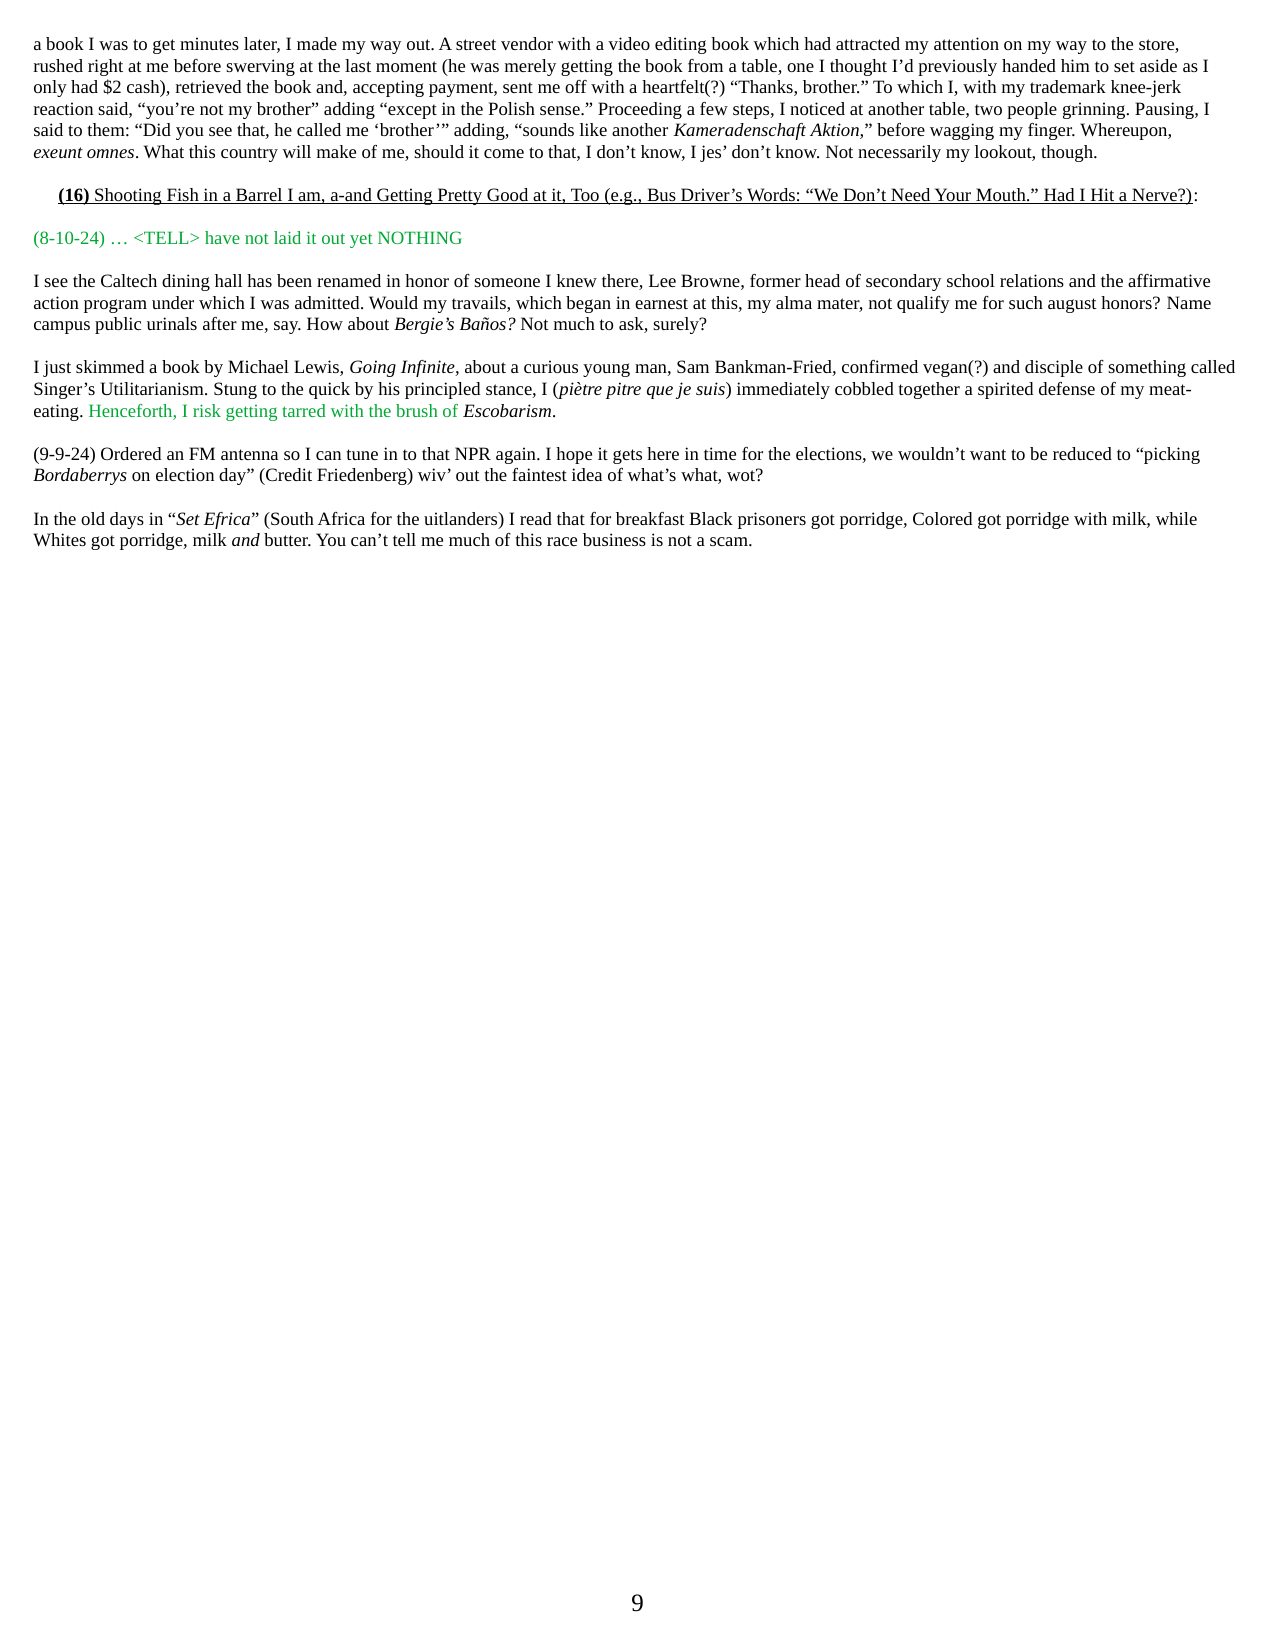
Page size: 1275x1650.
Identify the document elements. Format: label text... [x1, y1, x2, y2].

text I just skimmed a book by Michael Lewis, Going Infinite, about a curious young man, Sam Bankman-Fried, confirmed vegan(?) and disciple of something called Singer’s Utilitarianism. Stung to the quick by his principled stance, I (piètre pitre que je suis) immediately cobbled together a spirited defense of my meat-eating. Henceforth, I risk getting tarred with the brush of Escobarism. [33, 356, 1242, 421]
text In the old days in “Set Efrica” (South Africa for the uitlanders) I read that for breakfast Black prisoners got porridge, Colored got porridge with milk, while Whites got porridge, milk and butter. You can’t tell me much of this race business is not a scam. [33, 507, 1242, 551]
text (16) Shooting Fish in a Barrel I am, a-and Getting Pretty Good at it, Too (e.g., Bus Driver’s Words: “We Don’t Need Your Mouth.” Had I Hit a Nerve?): [33, 184, 1223, 206]
text a book I was to get minutes later, I made my way out. A street vendor with a video editing book which had attracted my attention on my way to the store, rushed right at me before swerving at the last moment (he was merely getting the book from a table, one I thought I’d previously handed him to set aside as I only had $2 cash), retrieved the book and, accepting payment, sent me off with a heartfelt(?) “Thanks, brother.” To which I, with my trademark knee-jerk reaction said, “you’re not my brother” adding “except in the Polish sense.” Proceeding a few steps, I noticed at another table, two people grinning. Pausing, I said to them: “Did you see that, he called me ‘brother’” adding, “sounds like another Kameradenschaft Aktion,” before wagging my finger. Whereupon, exeunt omnes. What this country will make of me, should it come to that, I don’t know, I jes’ don’t know. Not necessarily my lookout, though. [33, 33, 1223, 162]
text I see the Caltech dining hall has been renamed in honor of someone I knew there, Lee Browne, former head of secondary school relations and the affirmative action program under which I was admitted. Would my travails, which began in earnest at this, my alma mater, not qualify me for such august honors? Name campus public urinals after me, say. How about Bergie’s Baños? Not much to ask, surely? [33, 270, 1242, 335]
text (9-9-24) Ordered an FM antenna so I can tune in to that NPR again. I hope it gets here in time for the elections, we wouldn’t want to be reduced to “picking Bordaberrys on election day” (Credit Friedenberg) wiv’ out the faintest idea of what’s what, wot? [33, 443, 1242, 486]
text (8-10-24) … <TELL> have not laid it out yet NOTHING [33, 227, 1242, 249]
